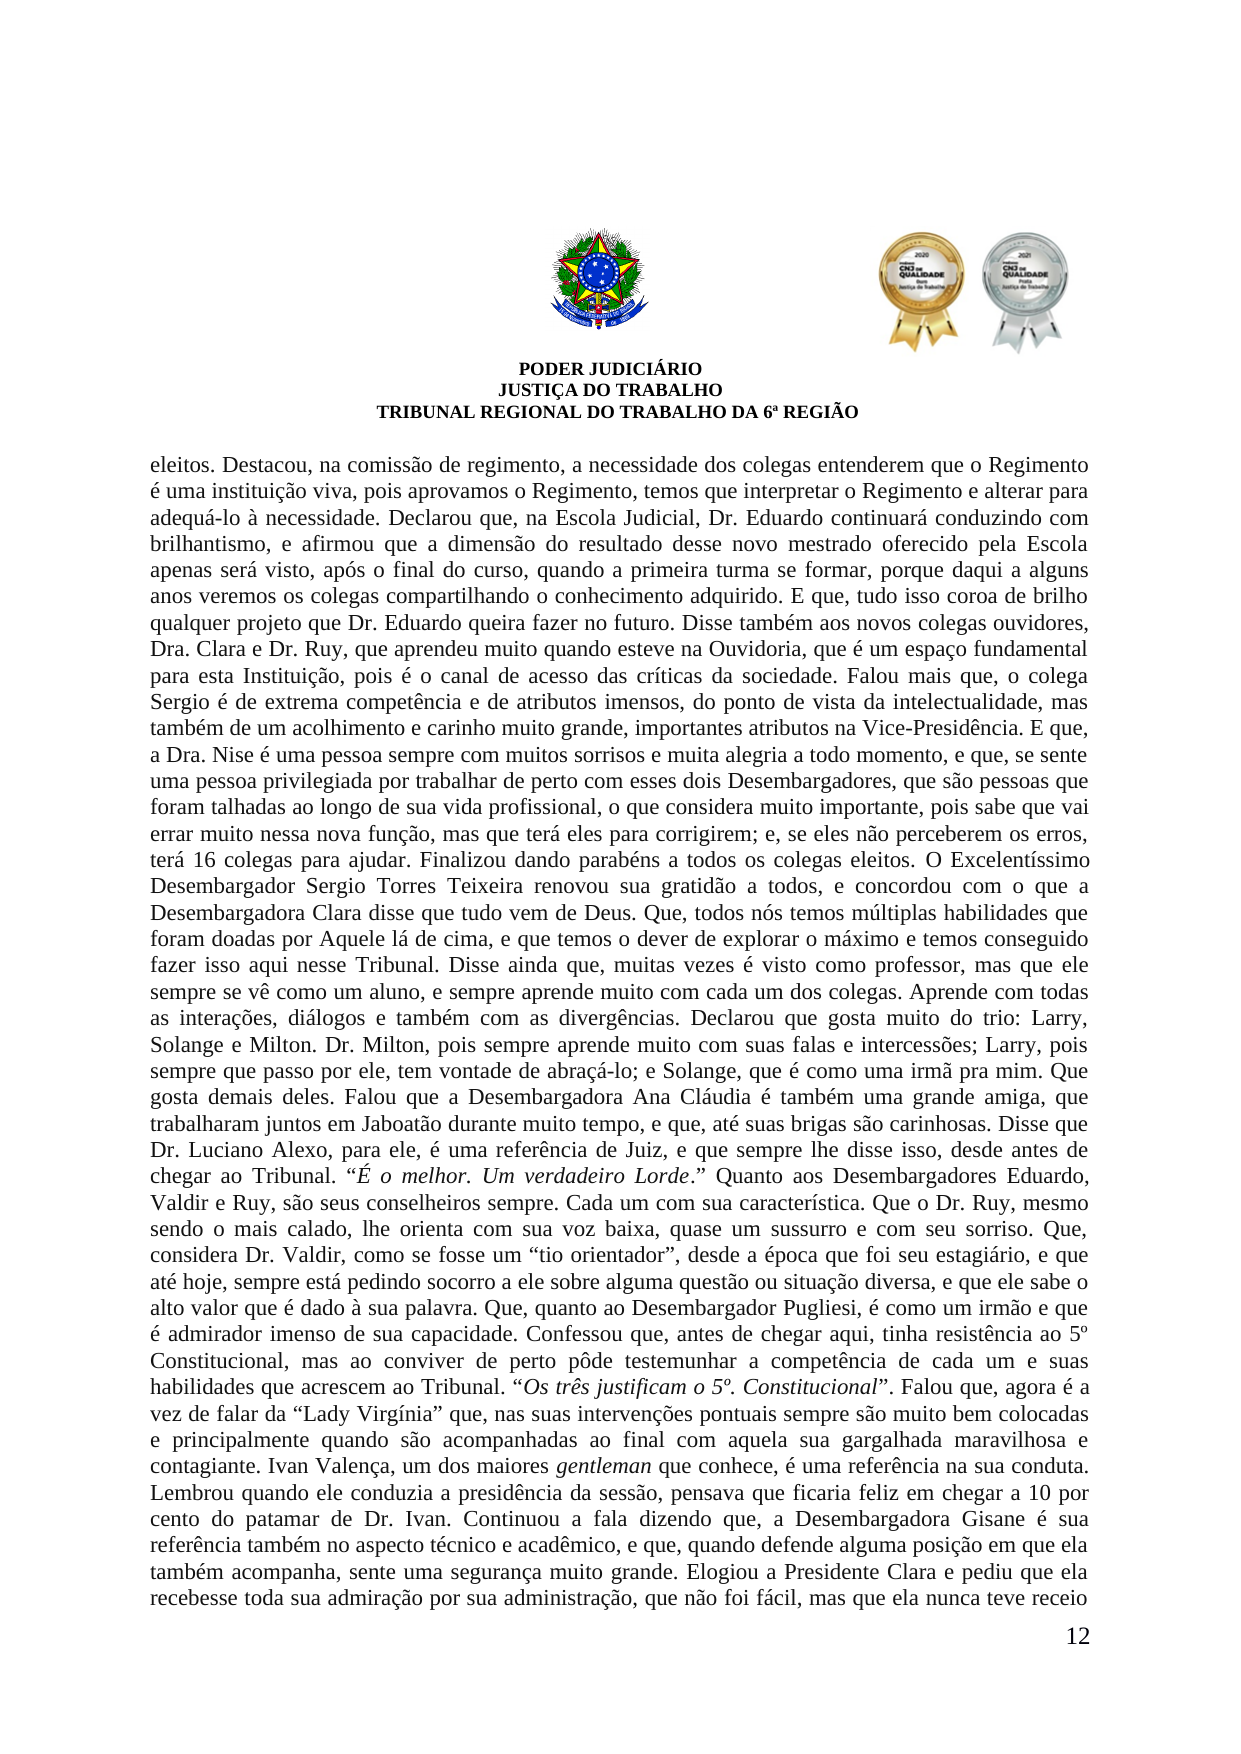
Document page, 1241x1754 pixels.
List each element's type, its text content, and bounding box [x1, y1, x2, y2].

text eleitos. Destacou, na comissão de regimento, a necessidade dos colegas entenderem que o Regimento é uma instituição viva, pois aprovamos o Regimento, temos que interpretar o Regimento e alterar para adequá-lo à necessidade. Declarou que, na Escola Judicial, Dr. Eduardo continuará conduzindo com brilhantismo, e afirmou que a dimensão do resultado desse novo mestrado oferecido pela Escola apenas será visto, após o final do curso, quando a primeira turma se formar, porque daqui a alguns anos veremos os colegas compartilhando o conhecimento adquirido. E que, tudo isso coroa de brilho qualquer projeto que Dr. Eduardo queira fazer no futuro. Disse também aos novos colegas ouvidores, Dra. Clara e Dr. Ruy, que aprendeu muito quando esteve na Ouvidoria, que é um espaço fundamental para esta Instituição, pois é o canal de acesso das críticas da sociedade. Falou mais que, o colega Sergio é de extrema competência e de atributos imensos, do ponto de vista da intelectualidade, mas também de um acolhimento e carinho muito grande, importantes atributos na Vice-Presidência. E que, a Dra. Nise é uma pessoa sempre com muitos sorrisos e muita alegria a todo momento, e que, se sente uma pessoa privilegiada por trabalhar de perto com esses dois Desembargadores, que são pessoas que foram talhadas ao longo de sua vida profissional, o que considera muito importante, pois sabe que vai errar muito nessa nova função, mas que terá eles para corrigirem; e, se eles não perceberem os erros, terá 16 colegas para ajudar. Finalizou dando parabéns a todos os colegas eleitos. O Excelentíssimo Desembargador Sergio Torres Teixeira renovou sua gratidão a todos, e concordou com o que a Desembargadora Clara disse que tudo vem de Deus. Que, todos nós temos múltiplas habilidades que foram doadas por Aquele lá de cima, e que temos o dever de explorar o máximo e temos conseguido fazer isso aqui nesse Tribunal. Disse ainda que, muitas vezes é visto como professor, mas que ele sempre se vê como um aluno, e sempre aprende muito com cada um dos colegas. Aprende com todas as interações, diálogos e também com as divergências. Declarou que gosta muito do trio: Larry, Solange e Milton. Dr. Milton, pois sempre aprende muito com suas falas e intercessões; Larry, pois sempre que passo por ele, tem vontade de abraçá-lo; e Solange, que é como uma irmã pra mim. Que gosta demais deles. Falou que a Desembargadora Ana Cláudia é também uma grande amiga, que trabalharam juntos em Jaboatão durante muito tempo, e que, até suas brigas são carinhosas. Disse que Dr. Luciano Alexo, para ele, é uma referência de Juiz, e que sempre lhe disse isso, desde antes de chegar ao Tribunal. “É o melhor. Um verdadeiro Lorde.” Quanto aos Desembargadores Eduardo, Valdir e Ruy, são seus conselheiros sempre. Cada um com sua característica. Que o Dr. Ruy, mesmo sendo o mais calado, lhe orienta com sua voz baixa, quase um sussurro e com seu sorriso. Que, considera Dr. Valdir, como se fosse um “tio orientador”, desde a época que foi seu estagiário, e que até hoje, sempre está pedindo socorro a ele sobre alguma questão ou situação diversa, e que ele sabe o alto valor que é dado à sua palavra. Que, quanto ao Desembargador Pugliesi, é como um irmão e que é admirador imenso de sua capacidade. Confessou que, antes de chegar aqui, tinha resistência ao 5º Constitucional, mas ao conviver de perto pôde testemunhar a competência de cada um e suas habilidades que acrescem ao Tribunal. “Os três justificam o 5º. Constitucional”. Falou que, agora é a vez de falar da “Lady Virgínia” que, nas suas intervenções pontuais sempre são muito bem colocadas e principalmente quando são acompanhadas ao final com aquela sua gargalhada maravilhosa e contagiante. Ivan Valença, um dos maiores gentleman que conhece, é uma referência na sua conduta. Lembrou quando ele conduzia a presidência da sessão, pensava que ficaria feliz em chegar a 10 por cento do patamar de Dr. Ivan. Continuou a fala dizendo que, a Desembargadora Gisane é sua referência também no aspecto técnico e acadêmico, e que, quando defende alguma posição em que ela também acompanha, sente uma segurança muito grande. Elogiou a Presidente Clara e pediu que ela recebesse toda sua admiração por sua administração, que não foi fácil, mas que ela nunca teve receio [150, 451, 1090, 1610]
